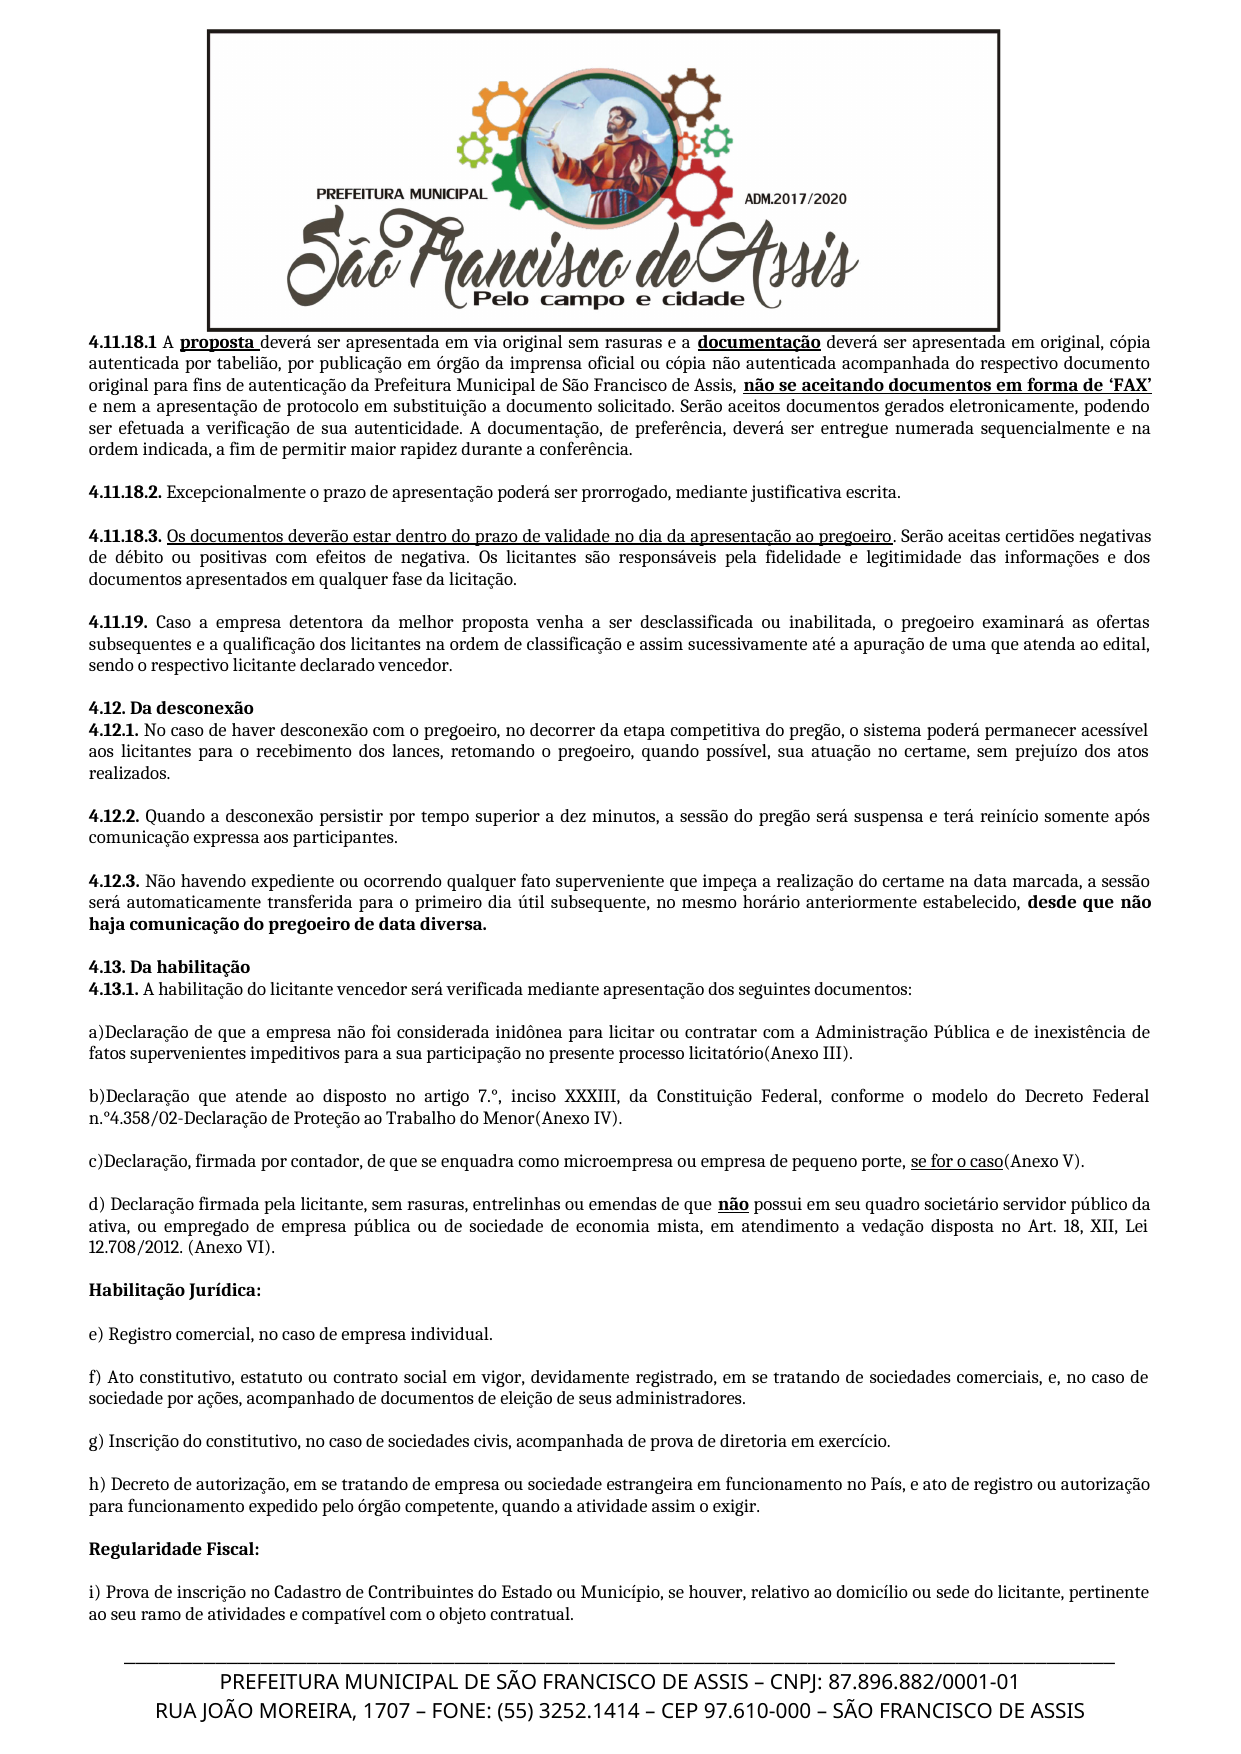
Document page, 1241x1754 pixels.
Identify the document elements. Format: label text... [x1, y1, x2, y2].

text g) Inscrição do constitutivo, no caso de sociedades civis, acompanhada de prova de diretoria em exercício. [89, 1431, 1152, 1452]
text 4.11.19. Caso a empresa detentora da melhor proposta venha a ser desclassificada ou inabilitada, o pregoeiro examinará as ofertas subsequentes e a qualificação dos licitantes na ordem de classificação e assim sucessivamente até a apuração de uma que atenda ao edital, sendo o respectivo licitante declarado vencedor. [89, 611, 1152, 676]
text 4.12.3. Não havendo expediente ou ocorrendo qualquer fato superveniente que impeça a realização do certame na data marcada, a sessão será automaticamente transferida para o primeiro dia útil subsequente, no mesmo horário anteriormente estabelecido, desde que não haja comunicação do pregoeiro de data diversa. [89, 870, 1152, 935]
text Habilitação Jurídica: [89, 1280, 1152, 1301]
text 4.12. Da desconexão [89, 698, 1152, 719]
text f) Ato constitutivo, estatuto ou contrato social em vigor, devidamente registrado, em se tratando de sociedades comerciais, e, no caso de sociedade por ações, acompanhado de documentos de eleição de seus administradores. [89, 1366, 1152, 1409]
text i) Prova de inscrição no Cadastro de Contribuintes do Estado ou Município, se houver, relativo ao domicílio ou sede do licitante, pertinente ao seu ramo de atividades e compatível com o objeto contratual. [89, 1582, 1152, 1625]
text Regularidade Fiscal: [89, 1539, 1152, 1560]
text 4.11.18.2. Excepcionalmente o prazo de apresentação poderá ser prorrogado, mediante justificativa escrita. [89, 482, 1152, 504]
text 4.13. Da habilitação [89, 956, 1152, 978]
text a)Declaração de que a empresa não foi considerada inidônea para licitar ou contratar com a Administração Pública e de inexistência de fatos supervenientes impeditivos para a sua participação no presente processo licitatório(Anexo III). [89, 1021, 1152, 1064]
text 4.12.1. No caso de haver desconexão com o pregoeiro, no decorrer da etapa competitiva do pregão, o sistema poderá permanecer acessível aos licitantes para o recebimento dos lances, retomando o pregoeiro, quando possível, sua atuação no certame, sem prejuízo dos atos realizados. [89, 719, 1152, 784]
text d) Declaração firmada pela licitante, sem rasuras, entrelinhas ou emendas de que não possui em seu quadro societário servidor público da ativa, ou empregado de empresa pública ou de sociedade de economia mista, em atendimento a vedação disposta no Art. 18, XII, Lei 12.708/2012. (Anexo VI). [89, 1194, 1152, 1258]
text 4.11.18.3. Os documentos deverão estar dentro do prazo de validade no dia da apresentação ao pregoeiro. Serão aceitas certidões negativas de débito ou positivas com efeitos de negativa. Os licitantes são responsáveis pela fidelidade e legitimidade das informações e dos documentos apresentados em qualquer fase da licitação. [89, 525, 1152, 590]
text 4.13.1. A habilitação do licitante vencedor será verificada mediante apresentação dos seguintes documentos: [89, 978, 1152, 999]
text c)Declaração, firmada por contador, de que se enquadra como microempresa ou empresa de pequeno porte, se for o caso(Anexo V). [89, 1151, 1152, 1172]
text 4.11.18.1 A proposta deverá ser apresentada em via original sem rasuras e a documentação deverá ser apresentada em original, cópia autenticada por tabelião, por publicação em órgão da imprensa oficial ou cópia não autenticada acompanhada do respectivo documento original para fins de autenticação da Prefeitura Municipal de São Francisco de Assis, não se aceitando documentos em forma de ‘FAX’ e nem a apresentação de protocolo em substituição a documento solicitado. Serão aceitos documentos gerados eletronicamente, podendo ser efetuada a verificação de sua autenticidade. A documentação, de preferência, deverá ser entregue numerada sequencialmente e na ordem indicada, a fim de permitir maior rapidez durante a conferência. [89, 331, 1152, 461]
text b)Declaração que atende ao disposto no artigo 7.°, inciso XXXIII, da Constituição Federal, conforme o modelo do Decreto Federal n.°4.358/02-Declaração de Proteção ao Trabalho do Menor(Anexo IV). [89, 1086, 1152, 1129]
text h) Decreto de autorização, em se tratando de empresa ou sociedade estrangeira em funcionamento no País, e ato de registro ou autorização para funcionamento expedido pelo órgão competente, quando a atividade assim o exigir. [89, 1474, 1152, 1517]
text e) Registro comercial, no caso de empresa individual. [89, 1323, 1152, 1344]
text 4.12.2. Quando a desconexão persistir por tempo superior a dez minutos, a sessão do pregão será suspensa e terá reinício somente após comunicação expressa aos participantes. [89, 806, 1152, 849]
